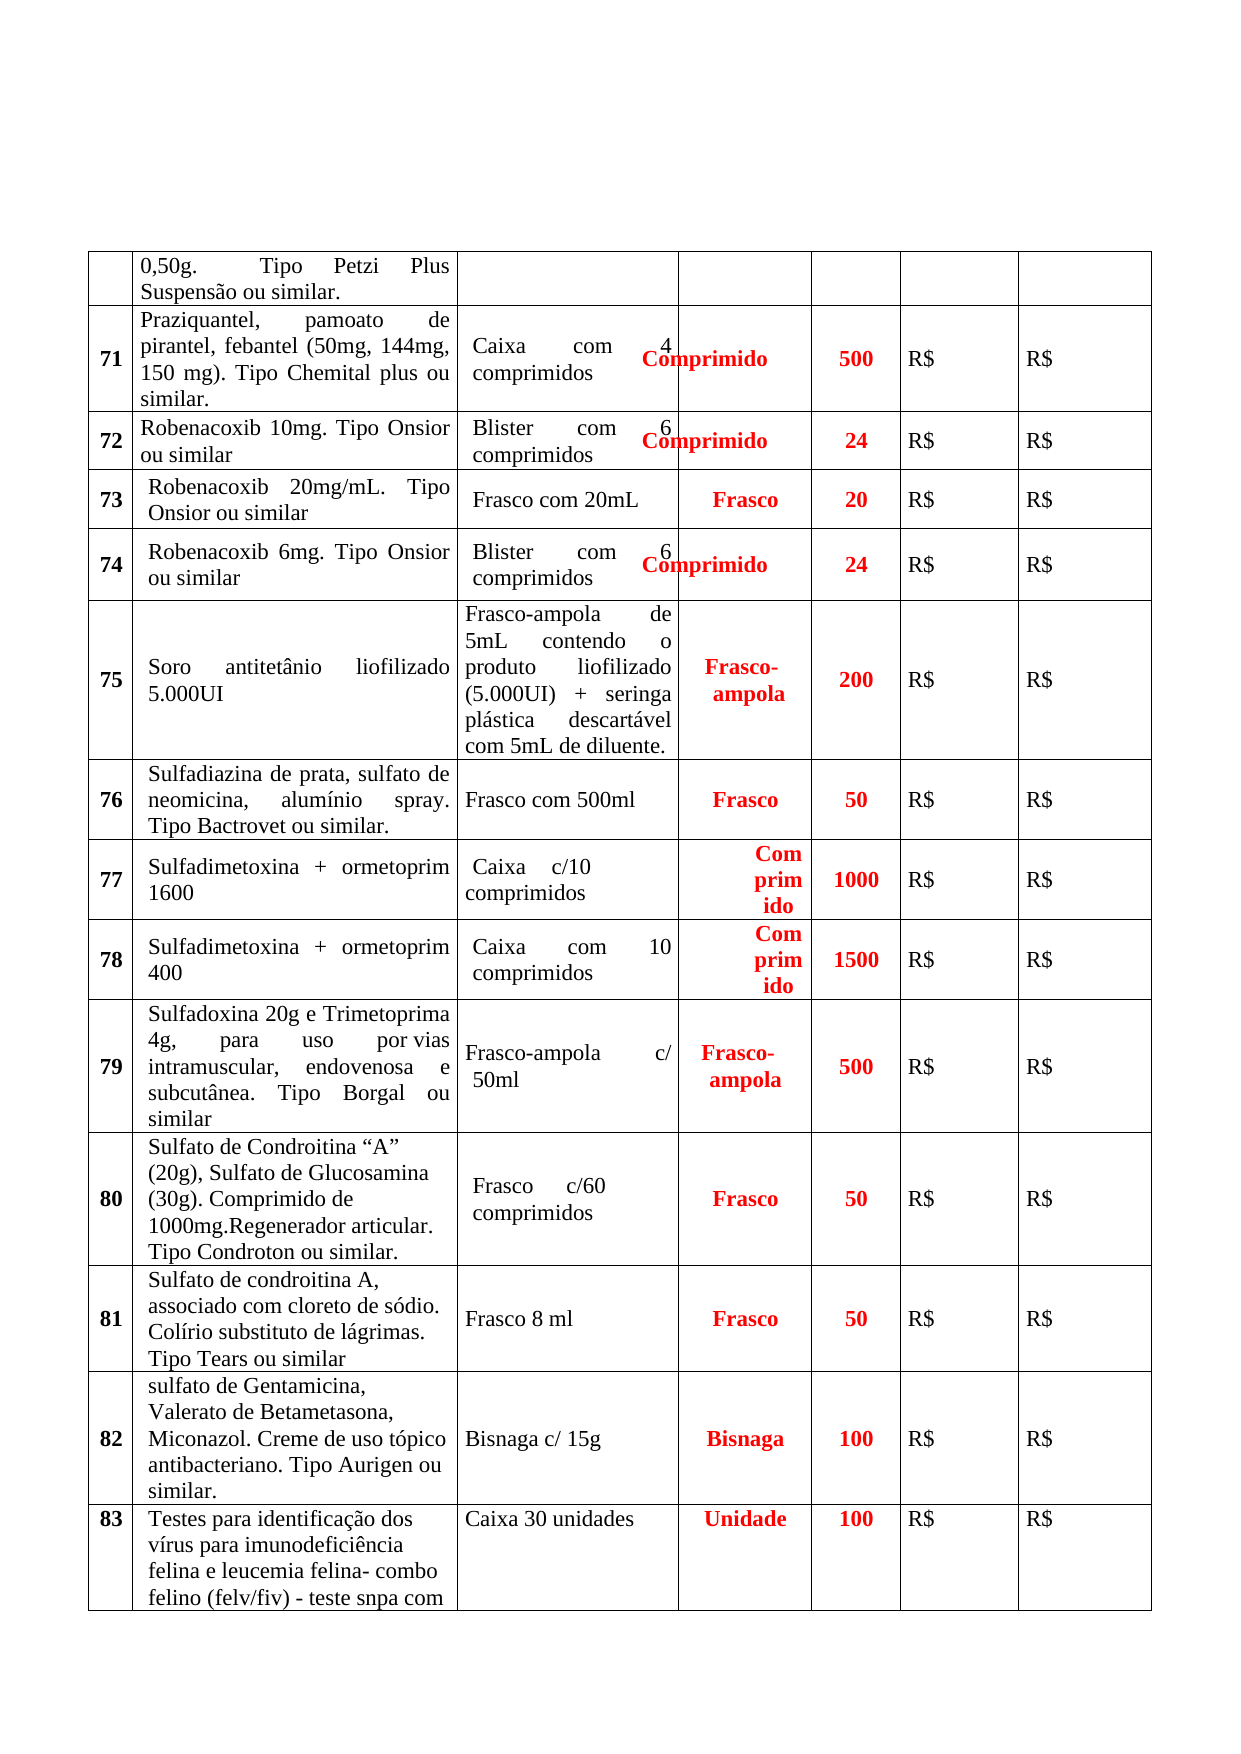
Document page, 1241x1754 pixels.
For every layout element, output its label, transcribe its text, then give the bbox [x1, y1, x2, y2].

table_cell R$ [1019, 1133, 1151, 1264]
table_cell Blister com 6 comprimidos [458, 412, 678, 469]
table_cell 72 [89, 412, 132, 469]
table_cell R$ [1019, 1000, 1151, 1132]
table_cell R$ [1019, 306, 1151, 411]
table_cell 83 [89, 1505, 132, 1610]
table_cell 50 [812, 760, 900, 839]
table_cell R$ [1019, 1266, 1151, 1371]
table_cell 20 [812, 470, 900, 528]
table_cell R$ [901, 601, 1018, 759]
table_cell Caixa 30 unidades [458, 1505, 678, 1610]
table_cell Frasco-ampola c/ 50ml [458, 1000, 678, 1132]
table_cell 78 [89, 920, 132, 999]
table_cell 80 [89, 1133, 132, 1264]
table_cell R$ [901, 840, 1018, 919]
table_cell 1000 [812, 840, 900, 919]
table_cell R$ [1019, 920, 1151, 999]
table_cell 50 [812, 1133, 900, 1264]
table_cell 24 [812, 412, 900, 469]
table_cell Sulfadoxina 20g e Trimetoprima 4g, para uso por vias intramuscular, endovenosa e subcutânea. Tipo Borgal ou similar [133, 1000, 457, 1132]
table_cell Frasco-ampola [679, 1000, 811, 1132]
table_cell [901, 252, 1018, 305]
table_cell Sulfadimetoxina + ormetoprim 1600 [133, 840, 457, 919]
table_cell Comprimido [679, 529, 811, 599]
table_cell 24 [812, 529, 900, 599]
table_cell Frasco com 500ml [458, 760, 678, 839]
table_cell Frasco-ampola de 5mL contendo o produto liofilizado (5.000UI) + seringa plástica descartável com 5mL de diluente. [458, 601, 678, 759]
table_cell R$ [901, 1266, 1018, 1371]
table_cell Sulfadimetoxina + ormetoprim 400 [133, 920, 457, 999]
table_cell Frasco [679, 1133, 811, 1264]
table_cell 71 [89, 306, 132, 411]
table_cell R$ [901, 470, 1018, 528]
table_cell Caixa com 4 comprimidos [458, 306, 678, 411]
table_cell Sulfato de Condroitina “A” (20g), Sulfato de Glucosamina (30g). Comprimido de 1000mg.Regenerador articular. Tipo Condroton ou similar. [133, 1133, 457, 1264]
table_cell Caixa c/10 comprimidos [458, 840, 678, 919]
table_cell Frasco [679, 1266, 811, 1371]
table_cell Bisnaga [679, 1372, 811, 1504]
table_cell 500 [812, 1000, 900, 1132]
table_cell R$ [1019, 1505, 1151, 1610]
table_cell 100 [812, 1372, 900, 1504]
table_cell Bisnaga c/ 15g [458, 1372, 678, 1504]
table_cell 1500 [812, 920, 900, 999]
table_cell R$ [901, 306, 1018, 411]
table_cell R$ [1019, 760, 1151, 839]
table_cell 74 [89, 529, 132, 599]
table_cell 73 [89, 470, 132, 528]
table_cell R$ [901, 920, 1018, 999]
table_cell Caixa com 10 comprimidos [458, 920, 678, 999]
table_cell [1019, 252, 1151, 305]
table_cell Robenacoxib 10mg. Tipo Onsior ou similar [133, 412, 457, 469]
table_cell Blister com 6 comprimidos [458, 529, 678, 599]
table_cell 50 [812, 1266, 900, 1371]
table_cell 77 [89, 840, 132, 919]
table_cell 79 [89, 1000, 132, 1132]
table_cell 82 [89, 1372, 132, 1504]
table_cell 500 [812, 306, 900, 411]
table_cell R$ [901, 760, 1018, 839]
table_cell Frasco c/60 comprimidos [458, 1133, 678, 1264]
table_cell 75 [89, 601, 132, 759]
table_cell R$ [901, 529, 1018, 599]
table_cell R$ [1019, 840, 1151, 919]
table_cell R$ [1019, 412, 1151, 469]
table_cell Robenacoxib 20mg/mL. Tipo Onsior ou similar [133, 470, 457, 528]
table_cell Sulfadiazina de prata, sulfato de neomicina, alumínio spray. Tipo Bactrovet ou similar. [133, 760, 457, 839]
table_cell Frasco [679, 760, 811, 839]
table_cell R$ [901, 1000, 1018, 1132]
table_cell 81 [89, 1266, 132, 1371]
table_cell [89, 252, 132, 305]
table_cell R$ [901, 412, 1018, 469]
table_cell Comprimido [679, 840, 811, 919]
table_cell Frasco com 20mL [458, 470, 678, 528]
table_cell 100 [812, 1505, 900, 1610]
table_cell [458, 252, 678, 305]
table_cell Comprimido [679, 412, 811, 469]
table_cell [812, 252, 900, 305]
table_cell Frasco-ampola [679, 601, 811, 759]
table_cell R$ [901, 1133, 1018, 1264]
table_cell R$ [1019, 529, 1151, 599]
table_cell Unidade [679, 1505, 811, 1610]
table_cell R$ [1019, 601, 1151, 759]
table_cell R$ [901, 1372, 1018, 1504]
table_cell R$ [1019, 1372, 1151, 1504]
table_cell Frasco 8 ml [458, 1266, 678, 1371]
table_cell Soro antitetânio liofilizado 5.000UI [133, 601, 457, 759]
table_cell Comprimido [679, 306, 811, 411]
table_cell 0,50g. Tipo Petzi Plus Suspensão ou similar. [133, 252, 457, 305]
table_cell Sulfato de condroitina A, associado com cloreto de sódio. Colírio substituto de lágrimas. Tipo Tears ou similar [133, 1266, 457, 1371]
table_cell 200 [812, 601, 900, 759]
table_cell [679, 252, 811, 305]
table_cell Comprimido [679, 920, 811, 999]
table_cell 76 [89, 760, 132, 839]
table_cell R$ [901, 1505, 1018, 1610]
table_cell sulfato de Gentamicina, Valerato de Betametasona, Miconazol. Creme de uso tópico antibacteriano. Tipo Aurigen ou similar. [133, 1372, 457, 1504]
table_cell Praziquantel, pamoato de pirantel, febantel (50mg, 144mg, 150 mg). Tipo Chemital plus ou similar. [133, 306, 457, 411]
table_cell Frasco [679, 470, 811, 528]
table_cell Robenacoxib 6mg. Tipo Onsior ou similar [133, 529, 457, 599]
table_cell Testes para identificação dos vírus para imunodeficiência felina e leucemia felina- combo felino (felv/fiv) - teste snpa com [133, 1505, 457, 1610]
table_cell R$ [1019, 470, 1151, 528]
